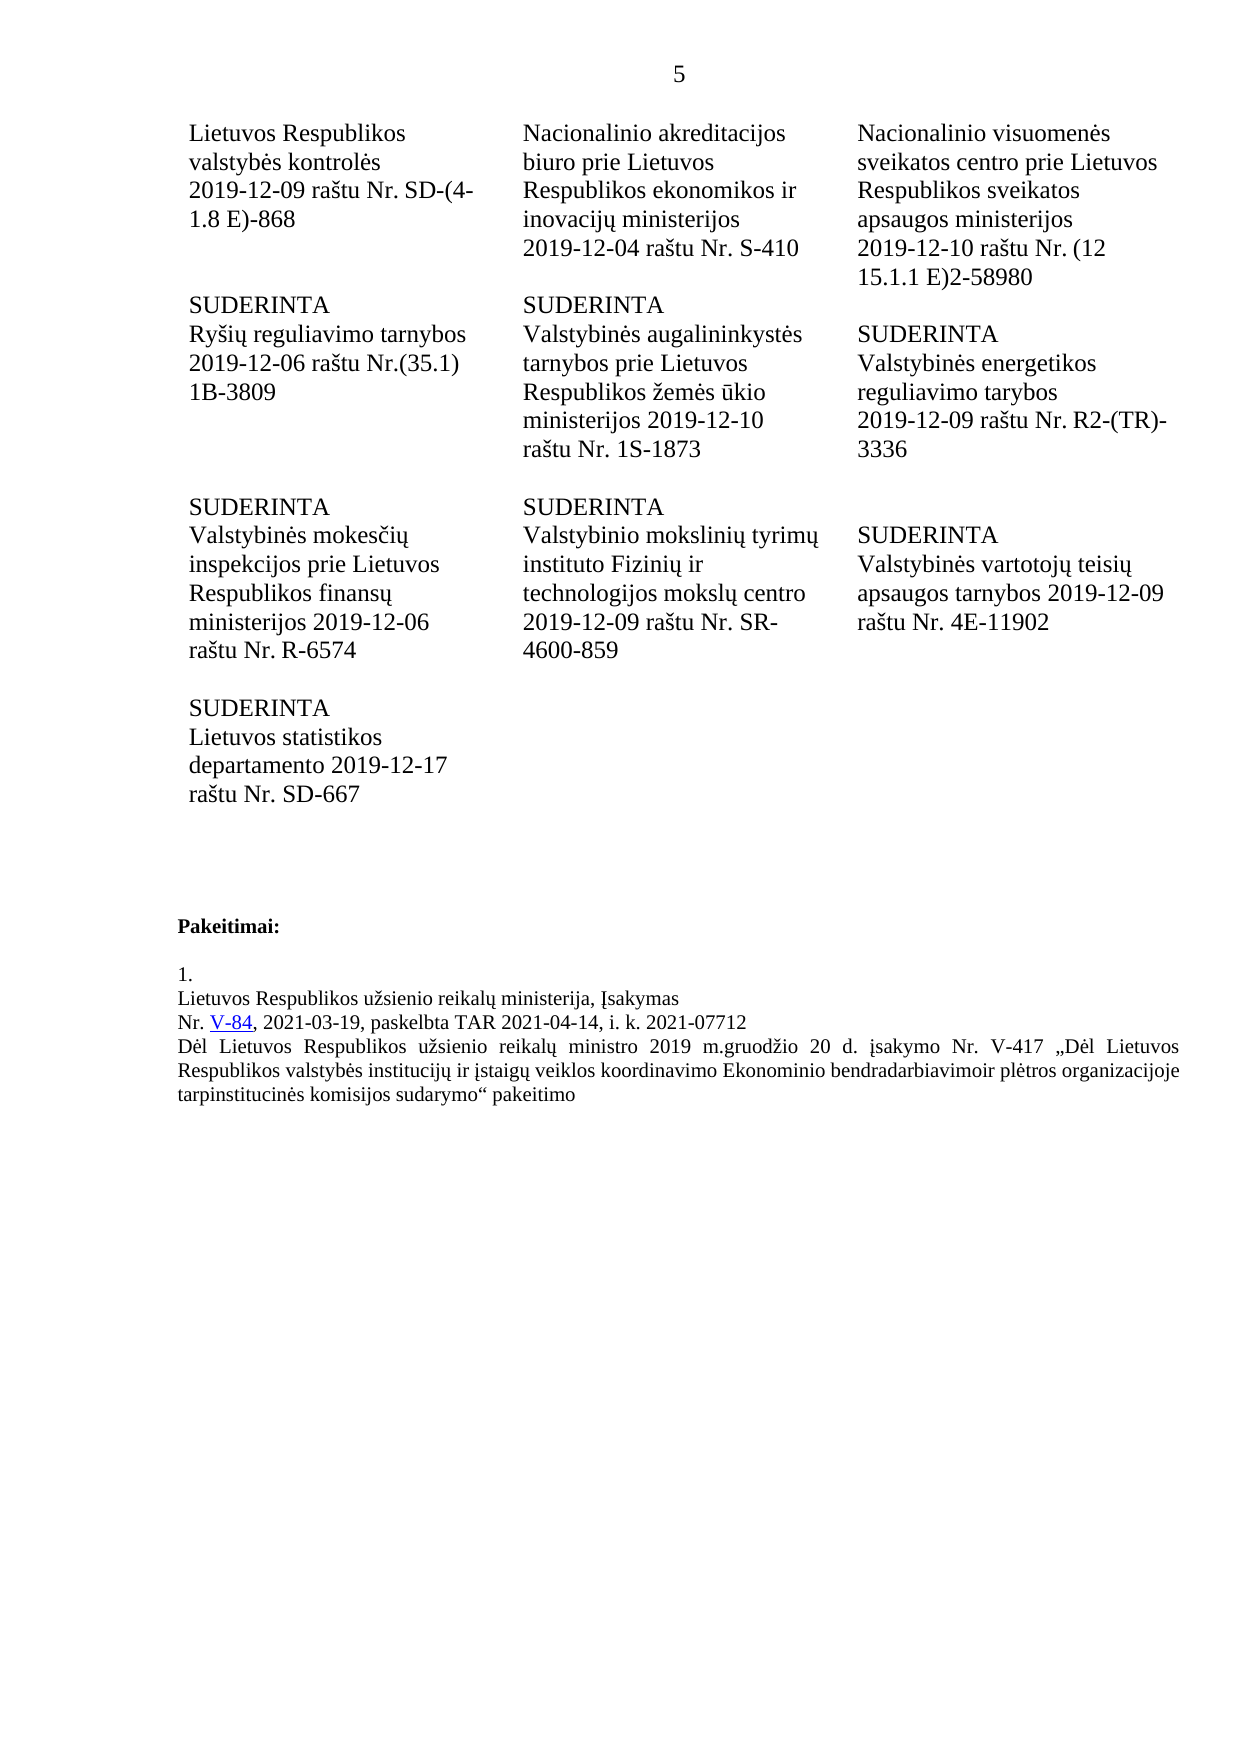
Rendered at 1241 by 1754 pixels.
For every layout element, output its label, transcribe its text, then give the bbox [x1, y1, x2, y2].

table_cell [846, 664, 1180, 808]
table_cell Nacionalinio akreditacijos biuro prie Lietuvos Respublikos ekonomikos ir inovacijų ministerijos 2019-12-04 raštu Nr. S-410 SUDERINTA Valstybinės augalininkystės tarnybos prie Lietuvos Respublikos žemės ūkio ministerijos 2019-12-10 raštu Nr. 1S-1873 SUDERINTA Valstybinio mokslinių tyrimų instituto Fizinių ir technologijos mokslų centro 2019-12-09 raštu Nr. SR-4600-859 [511, 118, 846, 664]
table_cell SUDERINTA Lietuvos statistikos departamento 2019-12-17 raštu Nr. SD-667 [177, 664, 511, 808]
text 1. [177, 962, 1181, 986]
table_cell Lietuvos Respublikos valstybės kontrolės 2019-12-09 raštu Nr. SD-(4-1.8 E)-868 SUDERINTA Ryšių reguliavimo tarnybos 2019-12-06 raštu Nr.(35.1) 1B-3809 SUDERINTA Valstybinės mokesčių inspekcijos prie Lietuvos Respublikos finansų ministerijos 2019-12-06 raštu Nr. R-6574 [177, 118, 511, 664]
table_cell Nacionalinio visuomenės sveikatos centro prie Lietuvos Respublikos sveikatos apsaugos ministerijos 2019-12-10 raštu Nr. (12 15.1.1 E)2-58980 SUDERINTA Valstybinės energetikos reguliavimo tarybos 2019-12-09 raštu Nr. R2-(TR)-3336 SUDERINTA Valstybinės vartotojų teisių apsaugos tarnybos 2019-12-09 raštu Nr. 4E-11902 [846, 118, 1180, 664]
text Dėl Lietuvos Respublikos užsienio reikalų ministro 2019 m.gruodžio 20 d. įsakymo Nr. V-417 „Dėl Lietuvos Respublikos valstybės institucijų ir įstaigų veiklos koordinavimo Ekonominio bendradarbiavimoir plėtros organizacijoje tarpinstitucinės komisijos sudarymo“ pakeitimo [177, 1034, 1181, 1106]
text Pakeitimai: [177, 914, 1181, 938]
table_cell [511, 664, 846, 808]
text Lietuvos Respublikos užsienio reikalų ministerija, Įsakymas [177, 986, 1181, 1010]
text Nr. V-84, 2021-03-19, paskelbta TAR 2021-04-14, i. k. 2021-07712 [177, 1010, 1181, 1034]
